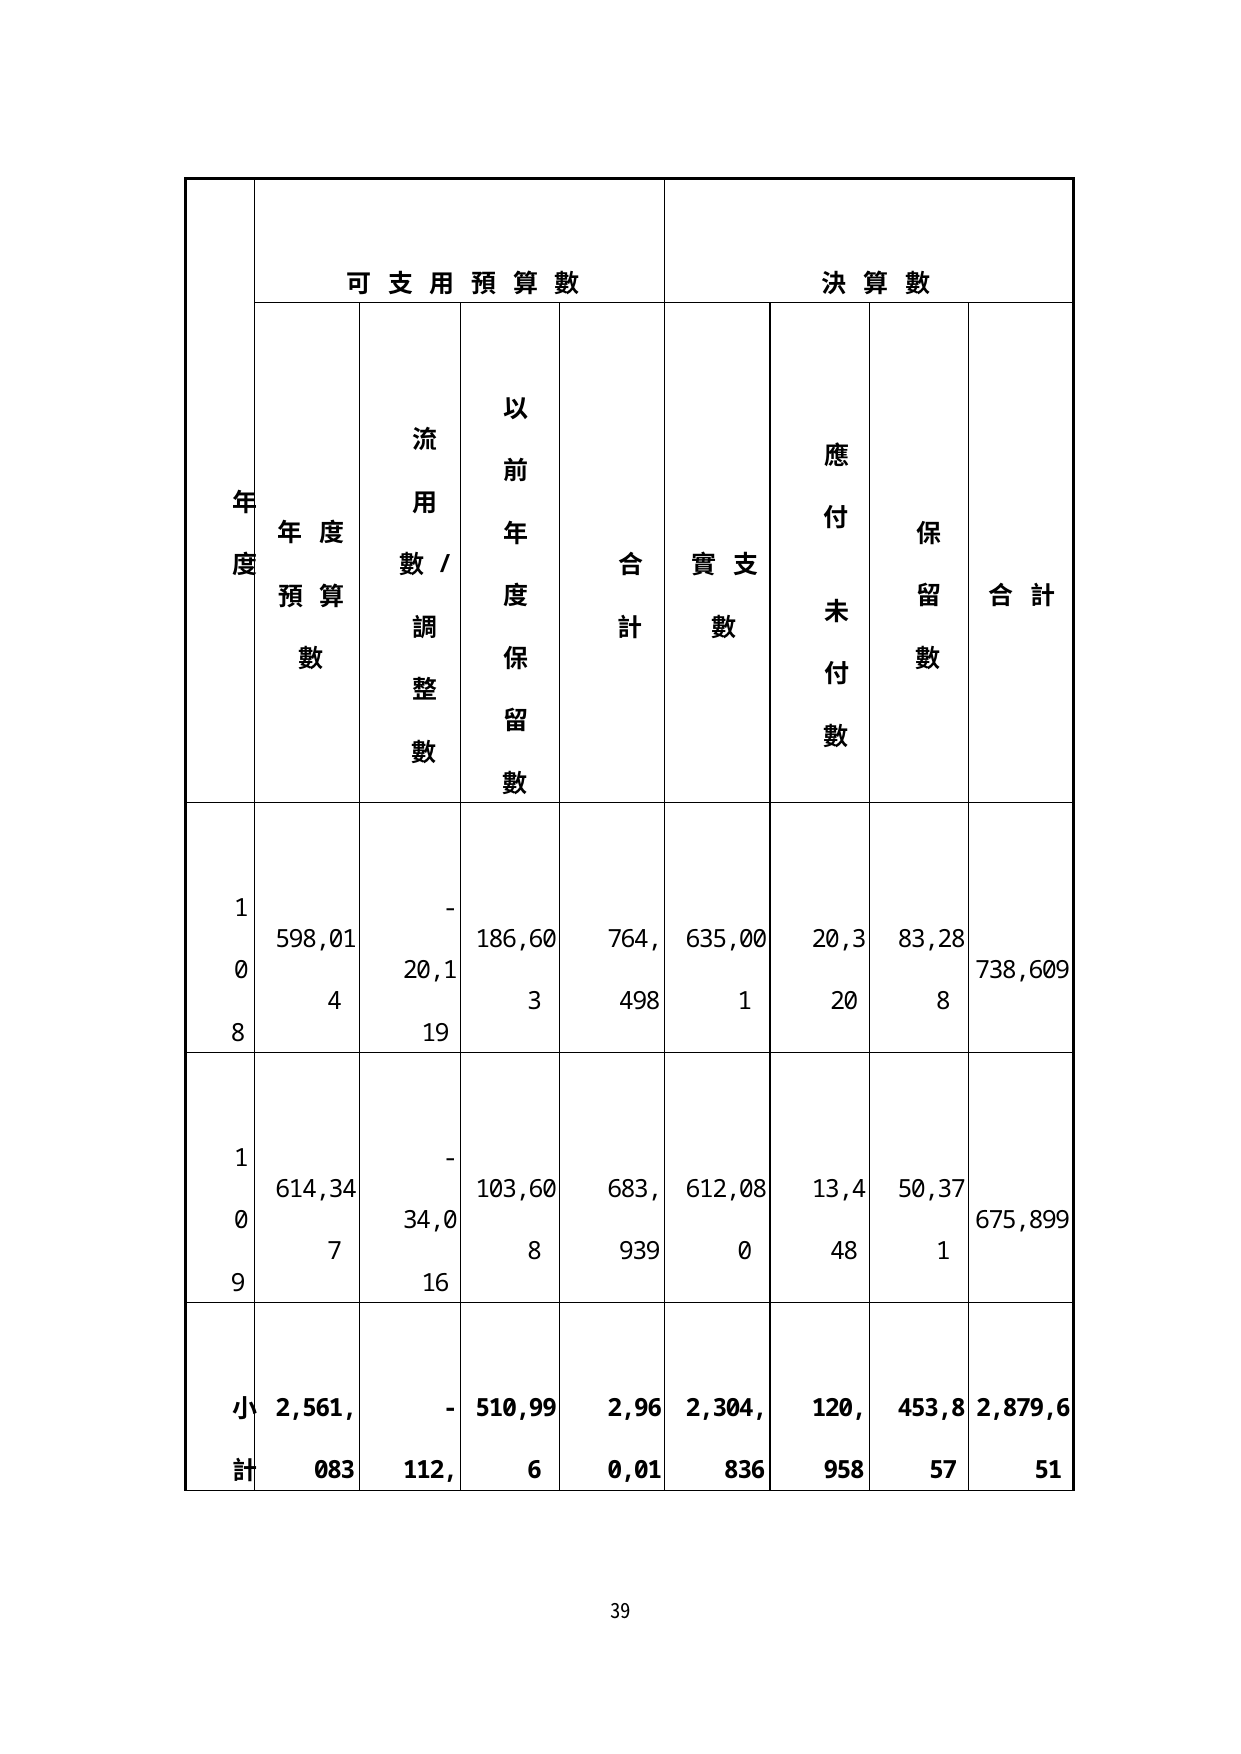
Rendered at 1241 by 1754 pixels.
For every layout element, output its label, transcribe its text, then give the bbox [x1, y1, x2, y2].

table_cell 2,960,01 [560, 1303, 664, 1490]
table_cell 應付 未付數 [771, 303, 869, 802]
table_cell -34,016 [360, 1053, 460, 1302]
table_cell 2,561,083 [255, 1303, 359, 1490]
table_cell 以前年度保留數 [461, 303, 559, 802]
table_header 決算數 [665, 180, 1072, 302]
table_cell 年度 預算數 [255, 303, 359, 802]
table_cell 683,939 [560, 1053, 664, 1302]
table_cell 50,371 [870, 1053, 968, 1302]
table_cell 675,899 [969, 1053, 1072, 1302]
table_cell 20,320 [771, 803, 869, 1052]
table_cell 598,014 [255, 803, 359, 1052]
table_cell 保留數 [870, 303, 968, 802]
table_cell -112, [360, 1303, 460, 1490]
table_cell 2,304,836 [665, 1303, 769, 1490]
table_cell 510,996 [461, 1303, 559, 1490]
table_cell 小計 [187, 1303, 254, 1490]
table_header 年度 [187, 180, 254, 802]
table_cell 635,001 [665, 803, 769, 1052]
table_cell 合計 [560, 303, 664, 802]
table_cell 614,347 [255, 1053, 359, 1302]
table_cell 13,448 [771, 1053, 869, 1302]
table_cell 合計 [969, 303, 1072, 802]
table_cell 2,879,651 [969, 1303, 1072, 1490]
table_cell 453,857 [870, 1303, 968, 1490]
table_cell 186,603 [461, 803, 559, 1052]
table_cell 109 [187, 1053, 254, 1302]
table_cell 612,080 [665, 1053, 769, 1302]
table_cell 108 [187, 803, 254, 1052]
table_cell 實支數 [665, 303, 769, 802]
table_cell 120,958 [771, 1303, 869, 1490]
table_cell 103,608 [461, 1053, 559, 1302]
table_cell 流用數/調整數 [360, 303, 460, 802]
table_cell 738,609 [969, 803, 1072, 1052]
table_header 可支用預算數 [255, 180, 664, 302]
table_cell -20,119 [360, 803, 460, 1052]
table_cell 83,288 [870, 803, 968, 1052]
table_cell 764,498 [560, 803, 664, 1052]
